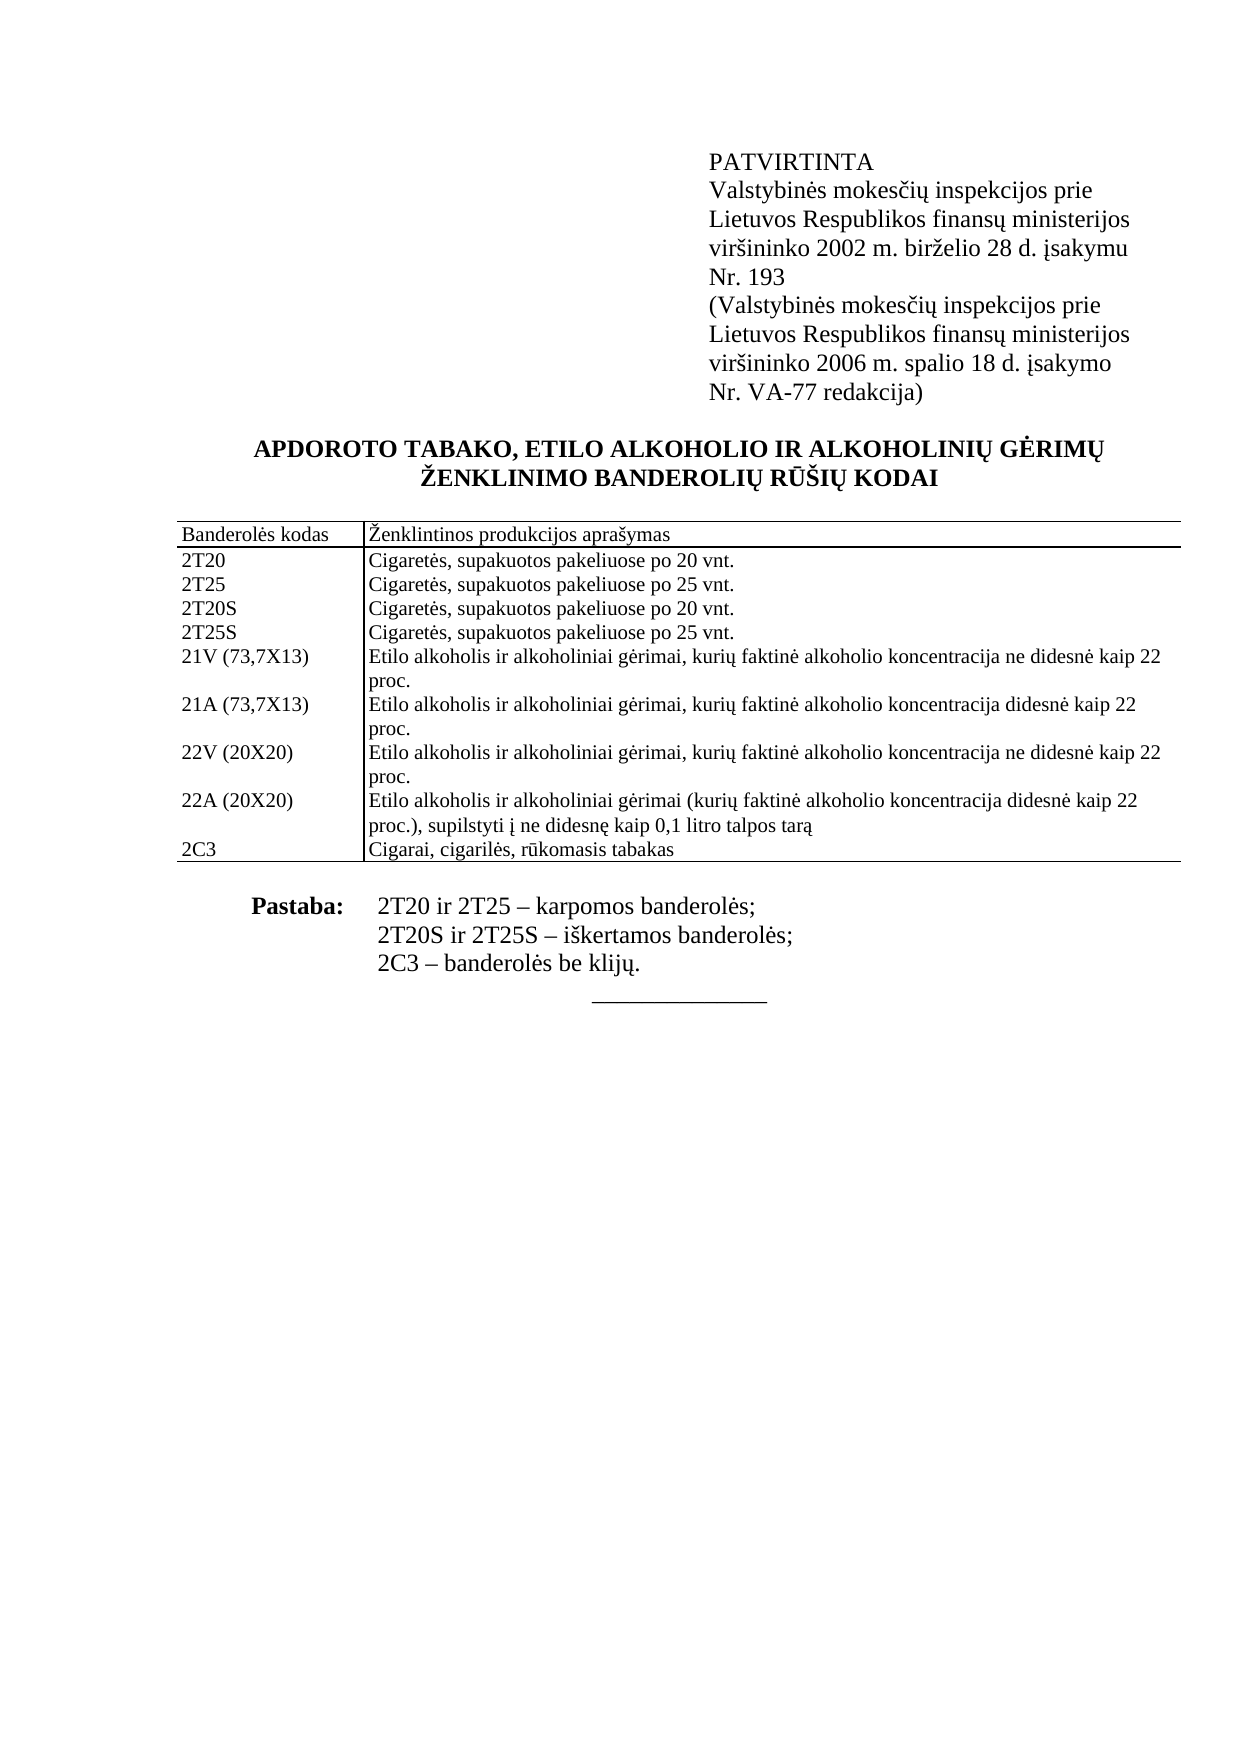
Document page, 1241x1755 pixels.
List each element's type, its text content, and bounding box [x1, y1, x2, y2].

table_cell 21A (73,7X13) [177, 692, 363, 740]
text APDOROTO TABAKO, ETILO ALKOHOLIO IR ALKOHOLINIŲ GĖRIMŲ ŽENKLINIMO BANDEROLIŲ RŪŠIŲ KODAI [177, 434, 1181, 492]
text 2C3 – banderolės be klijų. [177, 948, 1181, 977]
table_cell 21V (73,7X13) [177, 644, 363, 692]
text Valstybinės mokesčių inspekcijos prie [177, 176, 1181, 204]
text Lietuvos Respublikos finansų ministerijos [177, 319, 1181, 348]
text Lietuvos Respublikos finansų ministerijos [177, 204, 1181, 233]
text viršininko 2006 m. spalio 18 d. įsakymo [177, 348, 1181, 377]
table_cell 2T20 [177, 548, 181, 572]
text PATVIRTINTA [177, 147, 1181, 176]
text Nr. 193 [177, 262, 1181, 291]
text viršininko 2002 m. birželio 28 d. įsakymu [177, 233, 1181, 262]
text (Valstybinės mokesčių inspekcijos prie [177, 291, 1181, 319]
text 2T20S ir 2T25S – iškertamos banderolės; [177, 920, 1181, 948]
text Pastaba: 2T20 ir 2T25 – karpomos banderolės; [177, 891, 1181, 920]
table_cell 22V (20X20) [177, 740, 363, 788]
table_cell 22A (20X20) [177, 789, 363, 837]
text ______________ [177, 977, 1181, 1006]
text Nr. VA-77 redakcija) [177, 377, 1181, 406]
table_cell 2T25 [177, 572, 181, 596]
table_cell 2C3 [177, 837, 181, 861]
